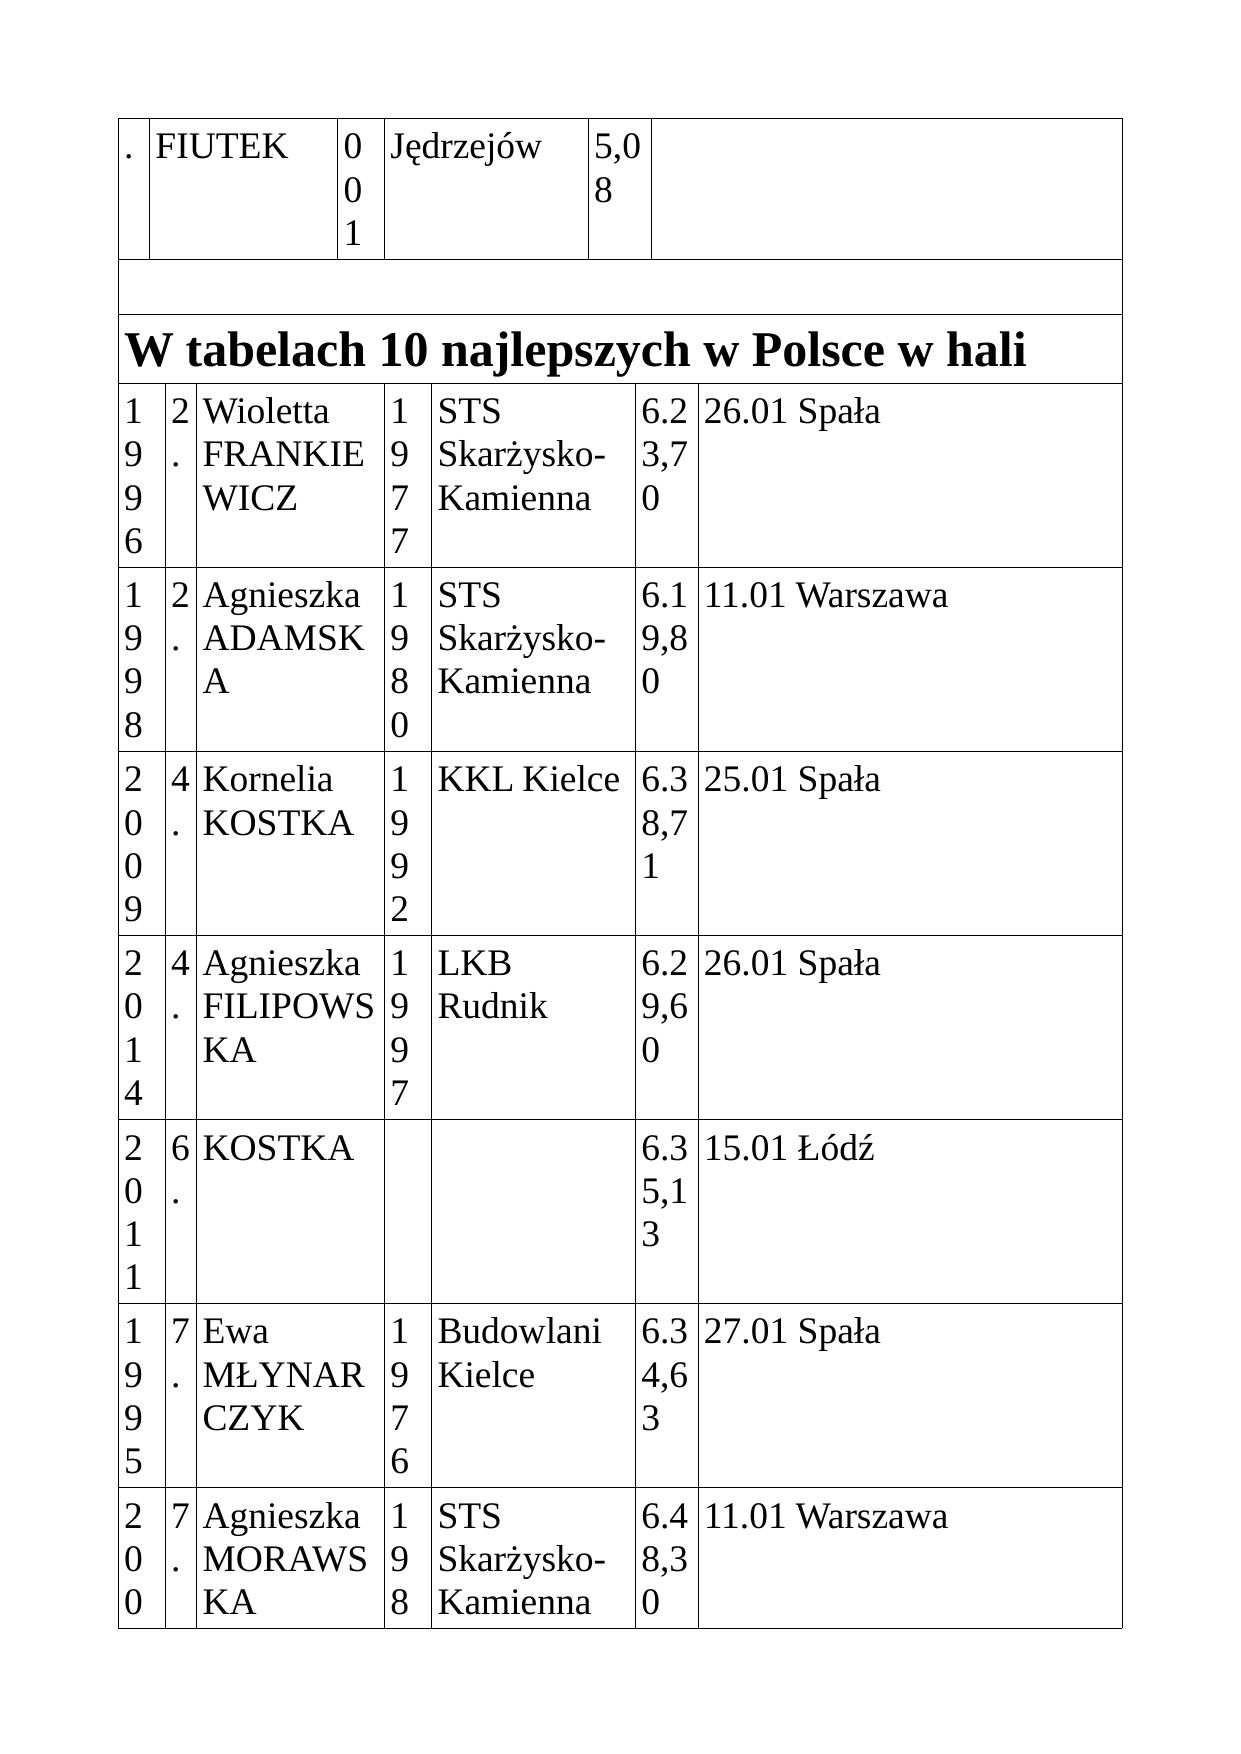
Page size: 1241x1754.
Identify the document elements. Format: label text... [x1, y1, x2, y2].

table_cell KKL Kielce [432, 752, 635, 935]
table_cell 2. [166, 384, 196, 567]
table_cell 1976 [385, 1304, 431, 1487]
table_cell STS Skarżysko-Kamienna [432, 384, 635, 567]
table_cell LKB Rudnik [432, 936, 635, 1119]
table_cell 11.01 Warszawa [699, 568, 1122, 751]
table_cell 1997 [385, 936, 431, 1119]
table_cell [652, 119, 1122, 259]
table_cell STS Skarżysko-Kamienna [432, 568, 635, 751]
table_cell 25.01 Spała [699, 752, 1122, 935]
table_cell 7. [166, 1304, 196, 1487]
table_cell Agnieszka FILIPOWSKA [197, 936, 384, 1119]
table_cell 5,08 [589, 119, 651, 259]
table_cell 4. [166, 752, 196, 935]
table_cell 6.23,70 [636, 384, 698, 567]
table_cell 2. [166, 568, 196, 751]
table_cell 6. [166, 1120, 196, 1303]
table_cell Ewa MŁYNARCZYK [197, 1304, 384, 1487]
table_cell 26.01 Spała [699, 936, 1122, 1119]
table_cell [432, 1120, 635, 1303]
table_cell 001 [338, 119, 384, 259]
table_cell 4. [166, 936, 196, 1119]
table_cell FIUTEK [150, 119, 337, 259]
table_cell 6.34,63 [636, 1304, 698, 1487]
table_cell . [119, 119, 149, 259]
table_cell 6.35,13 [636, 1120, 698, 1303]
table_cell KOSTKA [197, 1120, 384, 1303]
table_cell 1995 [119, 1304, 165, 1487]
table_cell Wioletta FRANKIEWICZ [197, 384, 384, 567]
table_cell Agnieszka ADAMSKA [197, 568, 384, 751]
table_cell 198 [385, 1488, 431, 1628]
table_cell 6.19,80 [636, 568, 698, 751]
table_cell 27.01 Spała [699, 1304, 1122, 1487]
table_cell Budowlani Kielce [432, 1304, 635, 1487]
table_cell 6.38,71 [636, 752, 698, 935]
table_cell STS Skarżysko-Kamienna [432, 1488, 635, 1628]
table_cell [119, 260, 1122, 314]
table_cell 1996 [119, 384, 165, 567]
table_cell 1977 [385, 384, 431, 567]
table_cell Jędrzejów [385, 119, 588, 259]
table_cell W tabelach 10 najlepszych w Polsce w hali [119, 315, 1122, 383]
table_cell 200 [119, 1488, 165, 1628]
table_cell 2014 [119, 936, 165, 1119]
table_cell 6.48,30 [636, 1488, 698, 1628]
table_cell 6.29,60 [636, 936, 698, 1119]
table_cell Kornelia KOSTKA [197, 752, 384, 935]
table_cell 2009 [119, 752, 165, 935]
table_cell 7. [166, 1488, 196, 1628]
table_cell Agnieszka MORAWSKA [197, 1488, 384, 1628]
table_cell 1980 [385, 568, 431, 751]
table_cell 26.01 Spała [699, 384, 1122, 567]
table_cell 1992 [385, 752, 431, 935]
table_cell 1998 [119, 568, 165, 751]
table_cell 15.01 Łódź [699, 1120, 1122, 1303]
table_cell 2011 [119, 1120, 165, 1303]
table_cell 11.01 Warszawa [699, 1488, 1122, 1628]
table_cell [385, 1120, 431, 1303]
